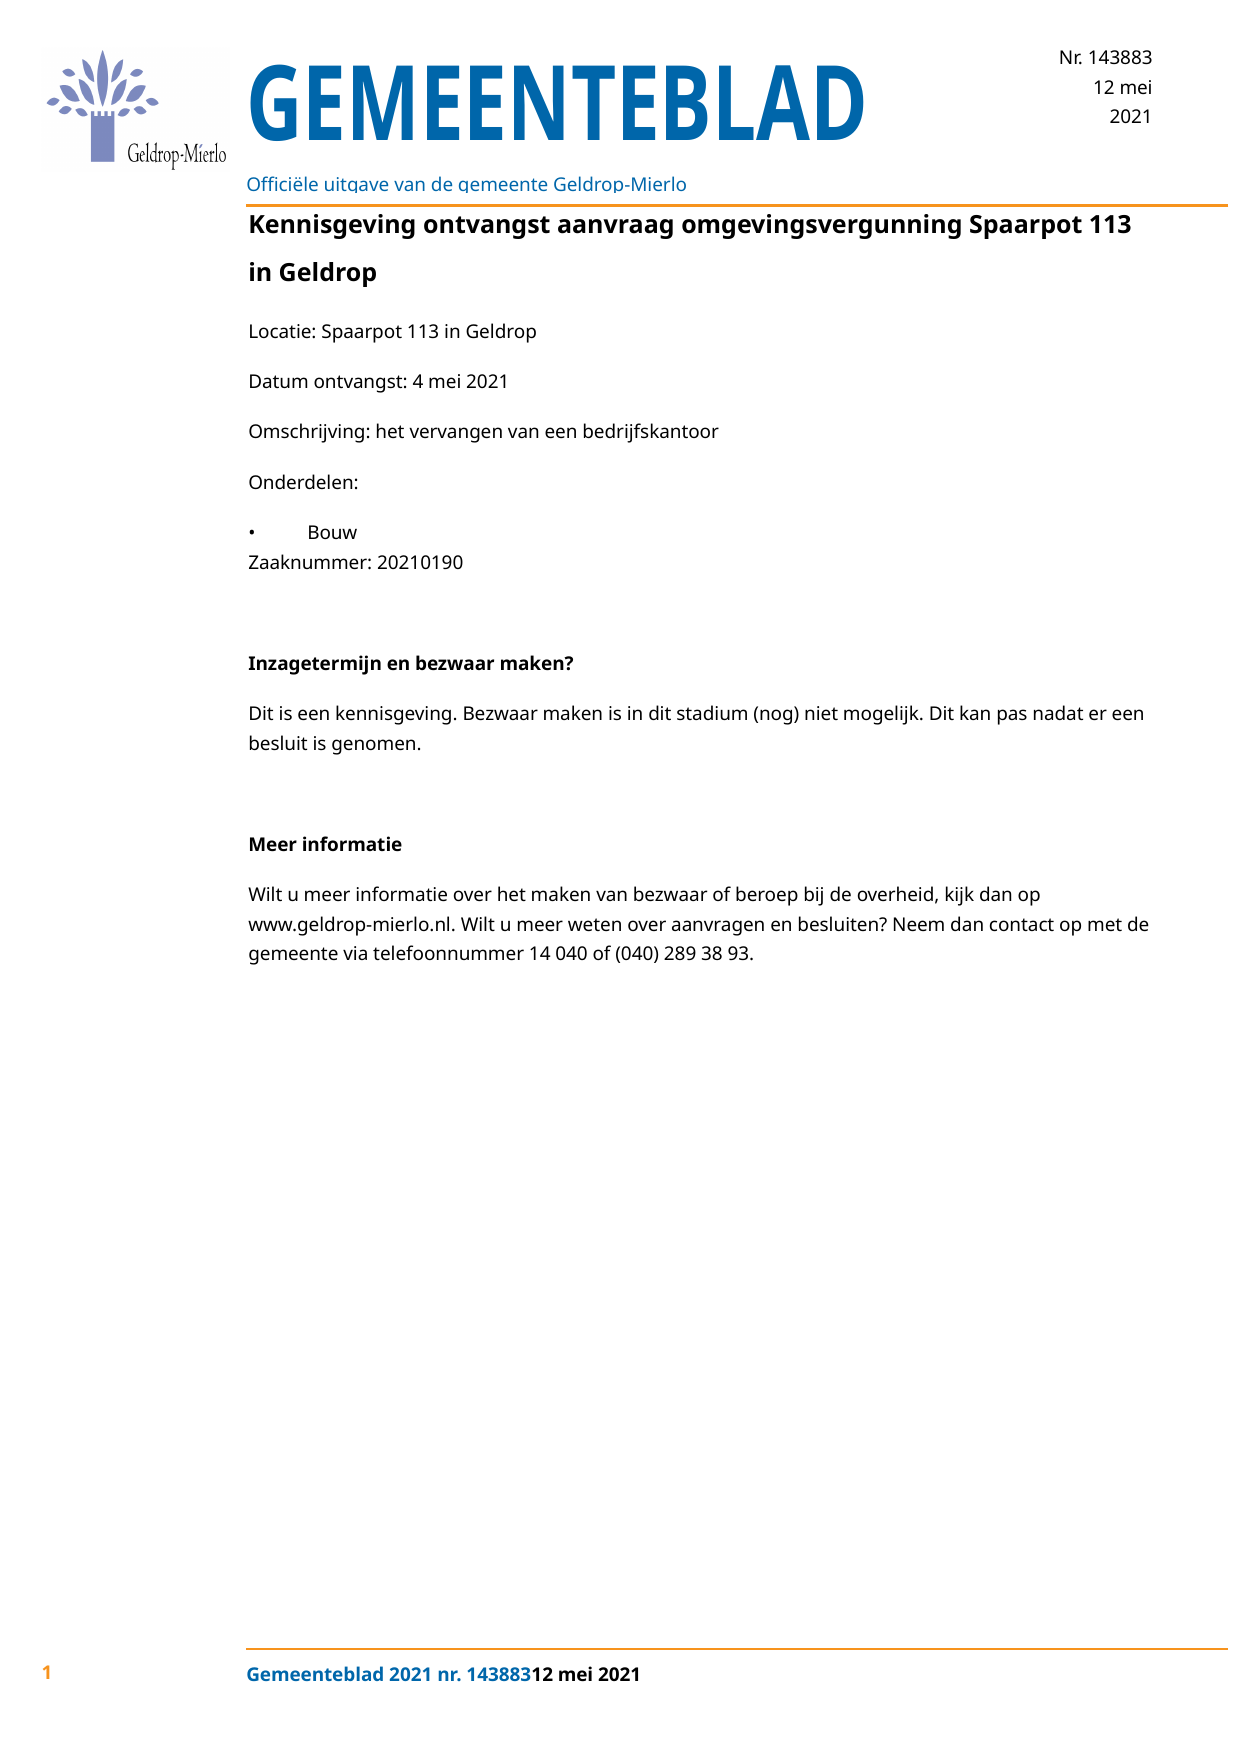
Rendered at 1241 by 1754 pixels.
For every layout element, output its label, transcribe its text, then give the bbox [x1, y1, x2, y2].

text Datum ontvangst: 4 mei 2021 [248, 368, 1152, 394]
list Bouw [248, 519, 1152, 545]
text Omschrijving: het vervangen van een bedrijfskantoor [248, 419, 1152, 444]
text Zaaknummer: 20210190 [248, 549, 1152, 575]
text Onderdelen: [248, 469, 1152, 495]
text Wilt u meer informatie over het maken van bezwaar of beroep bij de overheid, kijk dan op www.geldrop-mierlo.nl. Wilt u meer weten over aanvragen en besluiten? Neem dan contact op met de gemeente via telefoonnummer 14 040 of (040) 289 38 93. [248, 881, 1152, 966]
text Locatie: Spaarpot 113 in Geldrop [248, 318, 1152, 344]
picture [41, 47, 231, 172]
text Dit is een kennisgeving. Bezwaar maken is in dit stadium (nog) niet mogelijk. Dit kan pas nadat er een besluit is genomen. [248, 700, 1152, 756]
text Inzagetermijn en bezwaar maken? [248, 650, 1152, 676]
text Meer informatie [248, 831, 1152, 857]
text Kennisgeving ontvangst aanvraag omgevingsvergunning Spaarpot 113 in Geldrop [248, 207, 1152, 288]
